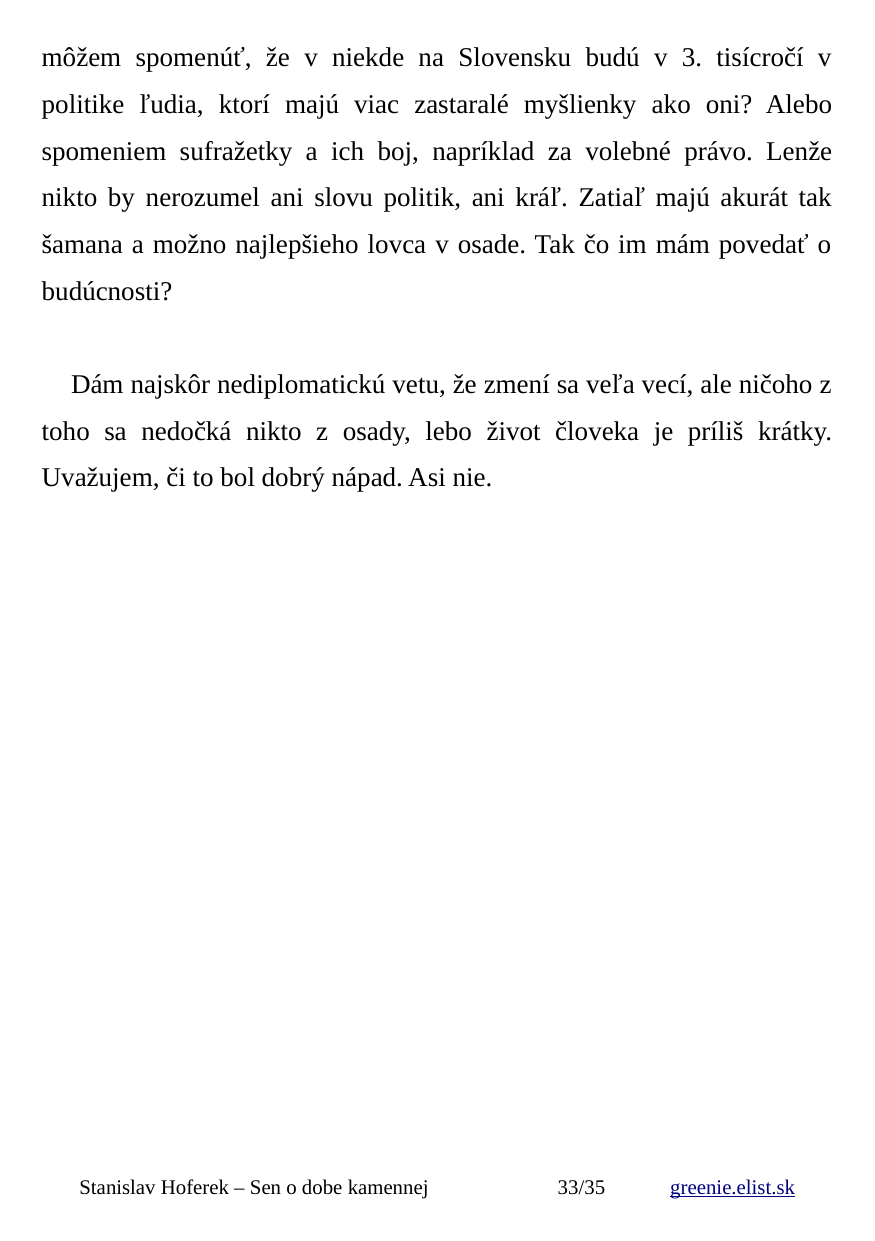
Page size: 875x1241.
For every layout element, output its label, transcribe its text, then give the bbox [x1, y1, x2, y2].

text môžem spomenúť, že v niekde na Slovensku budú v 3. tisícročí v politike ľudia, ktorí majú viac zastaralé myšlienky ako oni? Alebo spomeniem sufražetky a ich boj, napríklad za volebné právo. Lenže nikto by nerozumel ani slovu politik, ani kráľ. Zatiaľ majú akurát tak šamana a možno najlepšieho lovca v osade. Tak čo im mám povedať o budúcnosti? [41, 41, 833, 306]
text Dám najskôr nediplomatickú vetu, že zmení sa veľa vecí, ale ničoho z toho sa nedočká nikto z osady, lebo život človeka je príliš krátky. Uvažujem, či to bol dobrý nápad. Asi nie. [41, 368, 833, 492]
